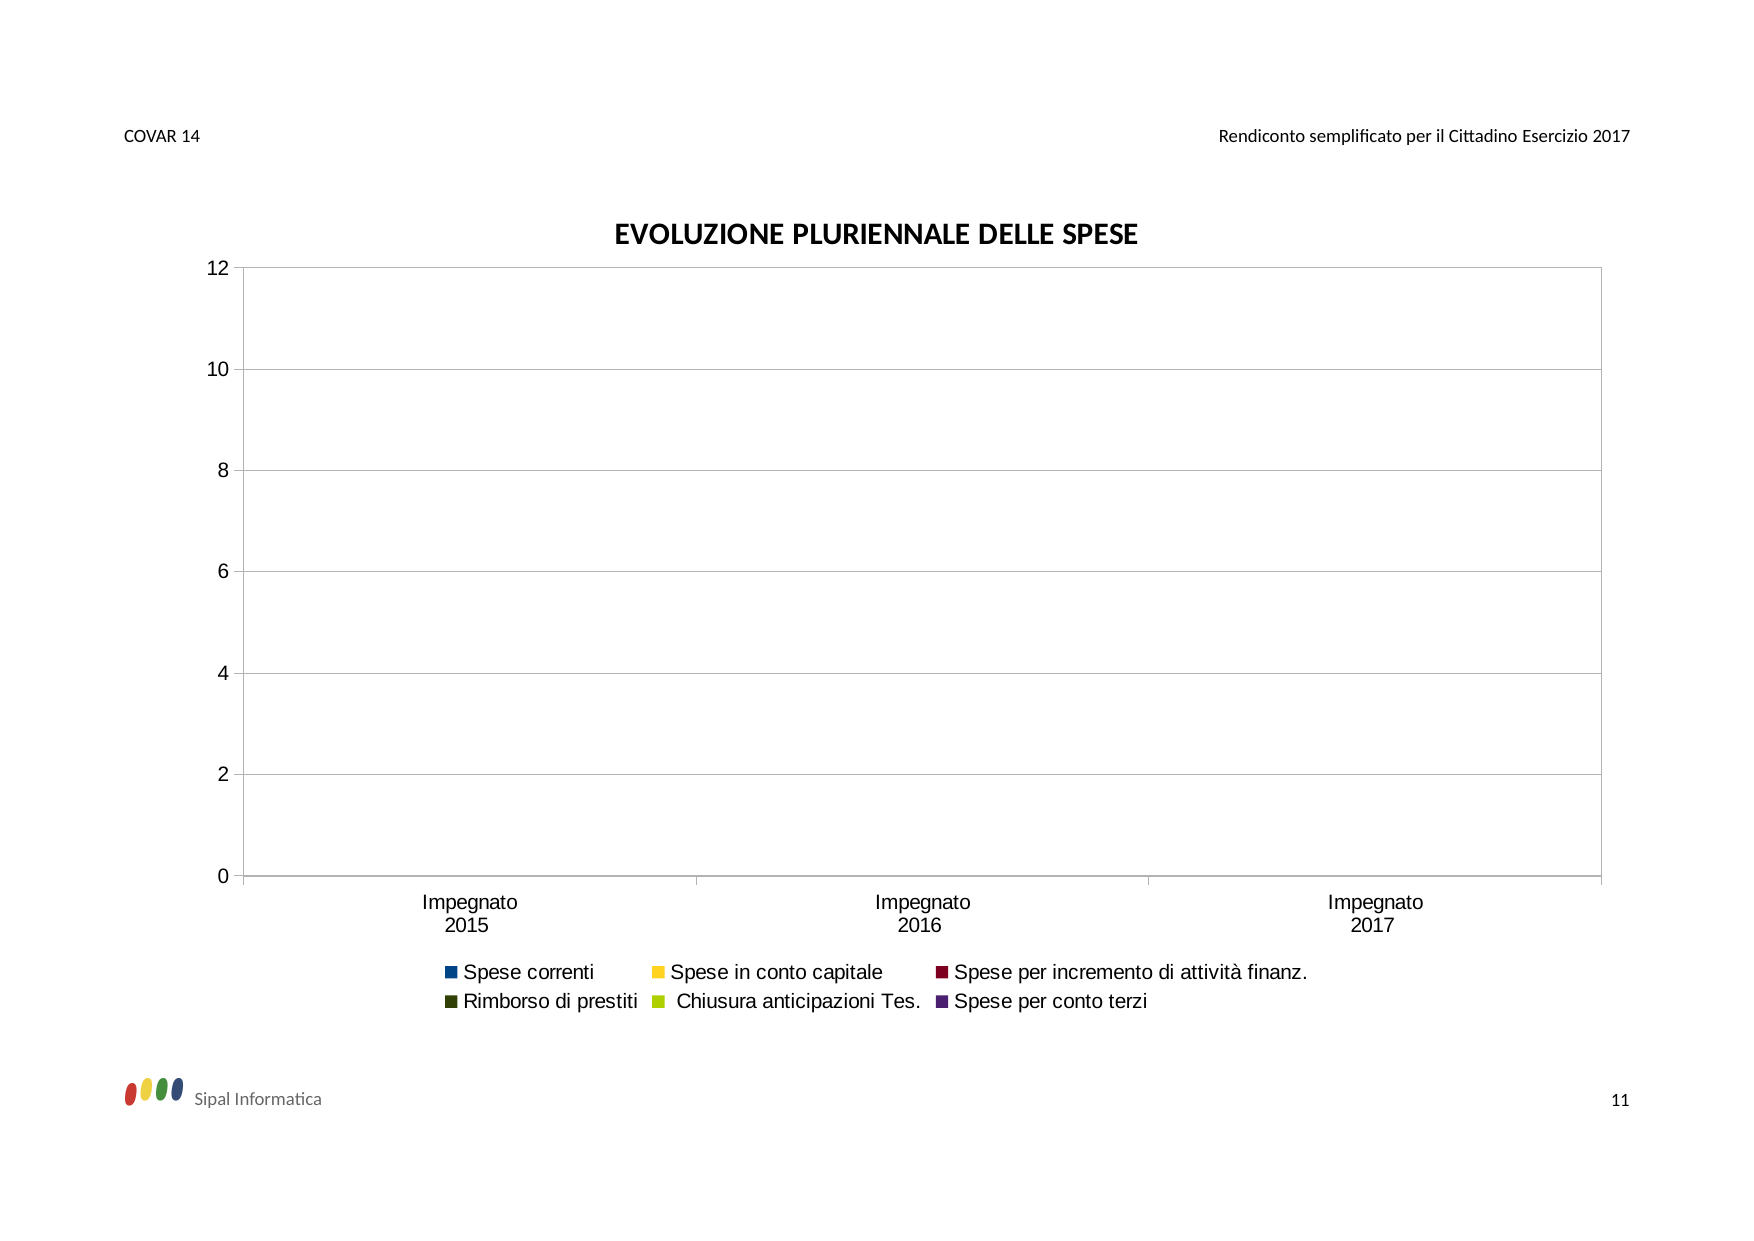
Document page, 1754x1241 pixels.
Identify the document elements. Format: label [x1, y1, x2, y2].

table_header [118, 187, 1636, 1019]
